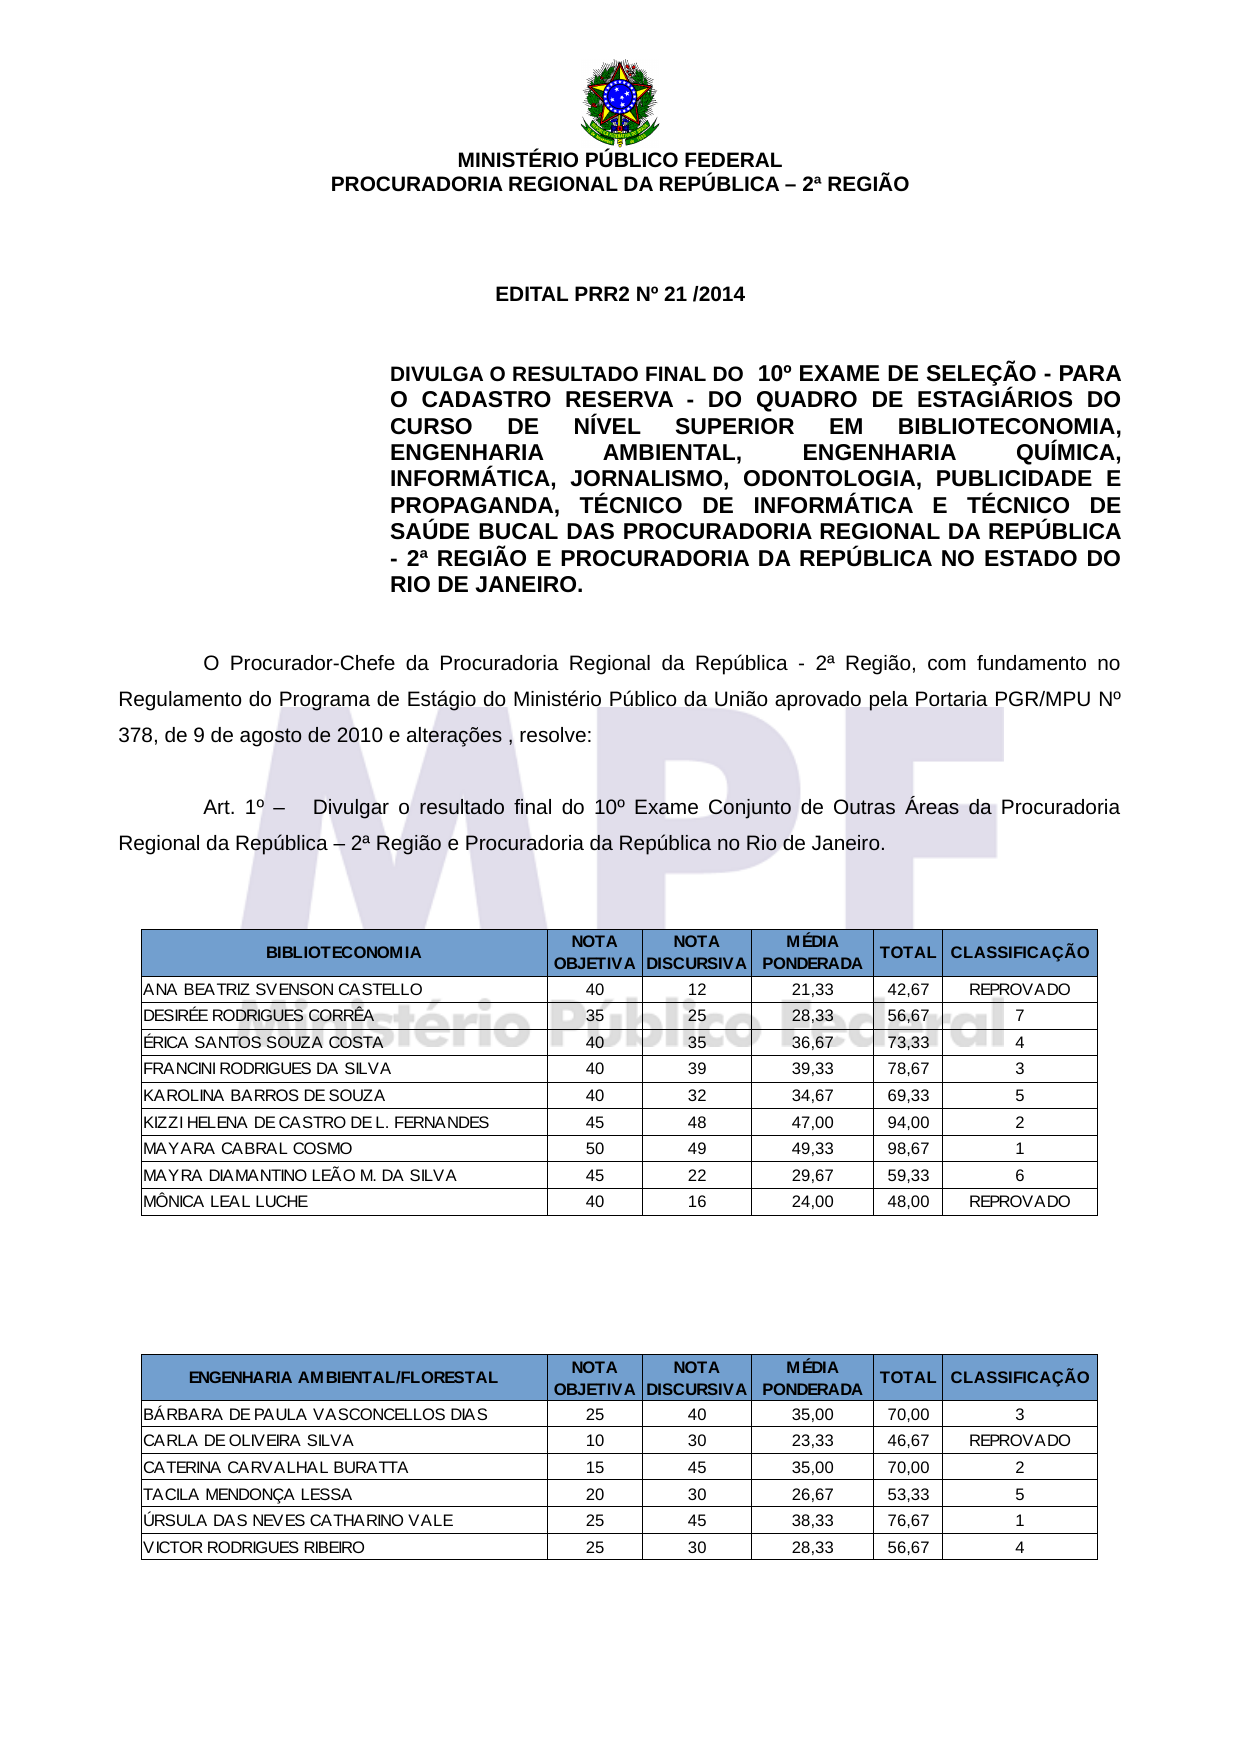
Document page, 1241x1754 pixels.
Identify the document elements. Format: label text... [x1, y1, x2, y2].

picture [236, 747, 1004, 795]
text EDITAL PRR2 Nº 21 /2014 [118, 282, 1122, 306]
picture [236, 855, 1004, 929]
picture [548, 1003, 642, 1029]
picture [943, 977, 1004, 1002]
picture [279, 1038, 288, 1047]
picture [752, 977, 873, 1002]
picture [643, 977, 751, 1002]
text DIVULGA O RESULTADO FINAL DO 10º EXAME DE SELEÇÃO - PARA O CADASTRO RESERVA - DO QUADRO DE ESTAGIÁRIOS DO CURSO DE NÍVEL SUPERIOR EM BIBLIOTECONOMIA, ENGENHARIA AMBIENTAL, ENGENHARIA QUÍMICA, INFORMÁTICA, JORNALISMO, ODONTOLOGIA, PUBLICIDADE E PROPAGANDA, TÉCNICO DE INFORMÁTICA E TÉCNICO DE SAÚDE BUCAL DAS PROCURADORIA REGIONAL DA REPÚBLICA - 2ª REGIÃO E PROCURADORIA DA REPÚBLICA NO ESTADO DO RIO DE JANEIRO. [390, 360, 1122, 597]
picture [548, 977, 642, 1002]
picture [597, 1038, 602, 1047]
picture [752, 1030, 873, 1047]
picture [943, 1030, 1004, 1047]
text O Procurador-Chefe da Procuradoria Regional da República - 2ª Região, com fundamento no Regulamento do Programa de Estágio do Ministério Público da União aprovado pela Portaria PGR/MPU Nº 378, de 9 de agosto de 2010 e alterações , resolve: [118, 651, 1122, 747]
picture [236, 977, 547, 1002]
picture [874, 1003, 942, 1029]
picture [236, 1030, 547, 1047]
picture [643, 1003, 751, 1029]
picture [236, 1003, 547, 1029]
picture [341, 1038, 350, 1047]
picture [240, 1038, 249, 1047]
picture [874, 977, 942, 1002]
picture [643, 1030, 751, 1047]
picture [874, 1030, 942, 1047]
picture [238, 1011, 245, 1020]
picture [548, 1030, 642, 1047]
picture [943, 1003, 1004, 1029]
text Art. 1º – Divulgar o resultado final do 10º Exame Conjunto de Outras Áreas da Procuradoria Regional da República – 2ª Região e Procuradoria da República no Rio de Janeiro. [118, 795, 1122, 855]
picture [752, 1003, 873, 1029]
